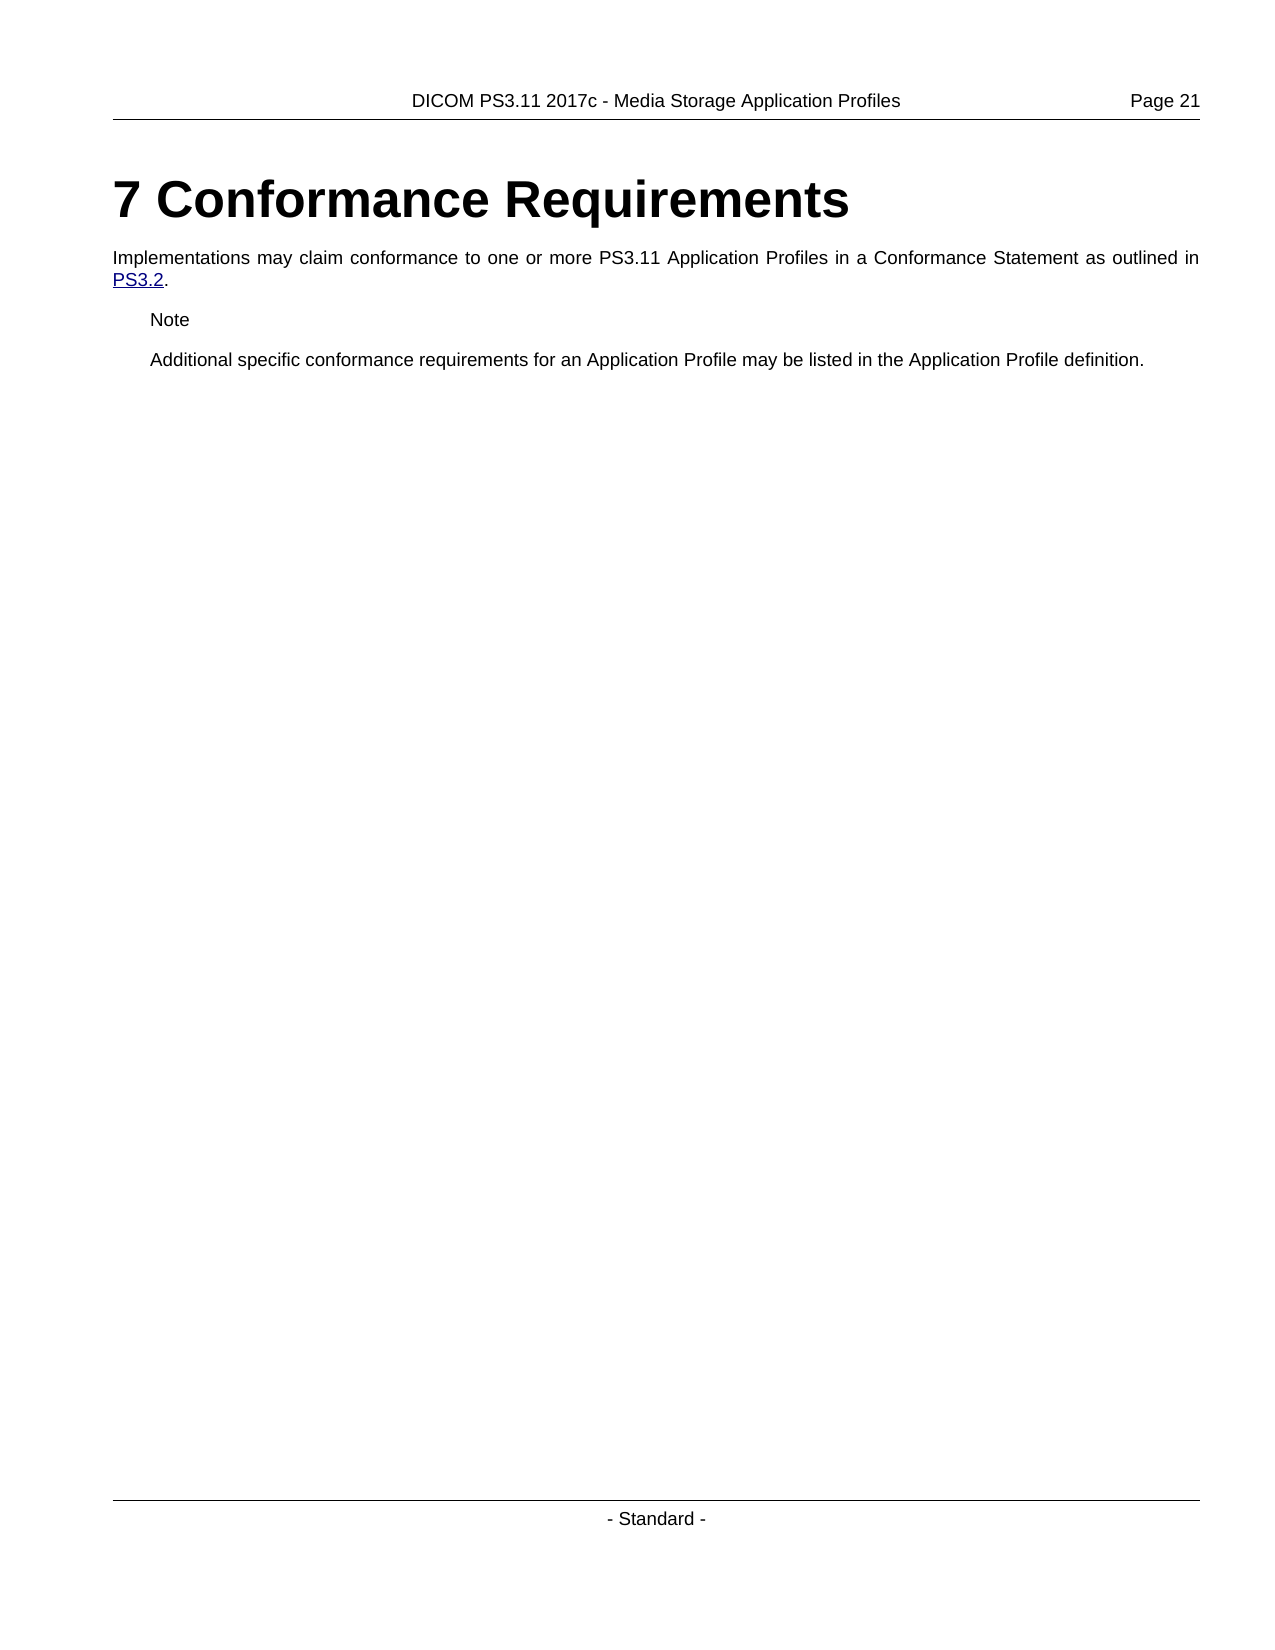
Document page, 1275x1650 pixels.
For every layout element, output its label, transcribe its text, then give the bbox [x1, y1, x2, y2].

text Additional specific conformance requirements for an Application Profile may be listed in the Application Profile definition. [150, 349, 1162, 371]
text Implementations may claim conformance to one or more PS3.11 Application Profiles in a Conformance Statement as outlined in PS3.2. [112, 247, 1200, 290]
text Note [150, 309, 1162, 331]
text 7 Conformance Requirements [112, 169, 1200, 228]
